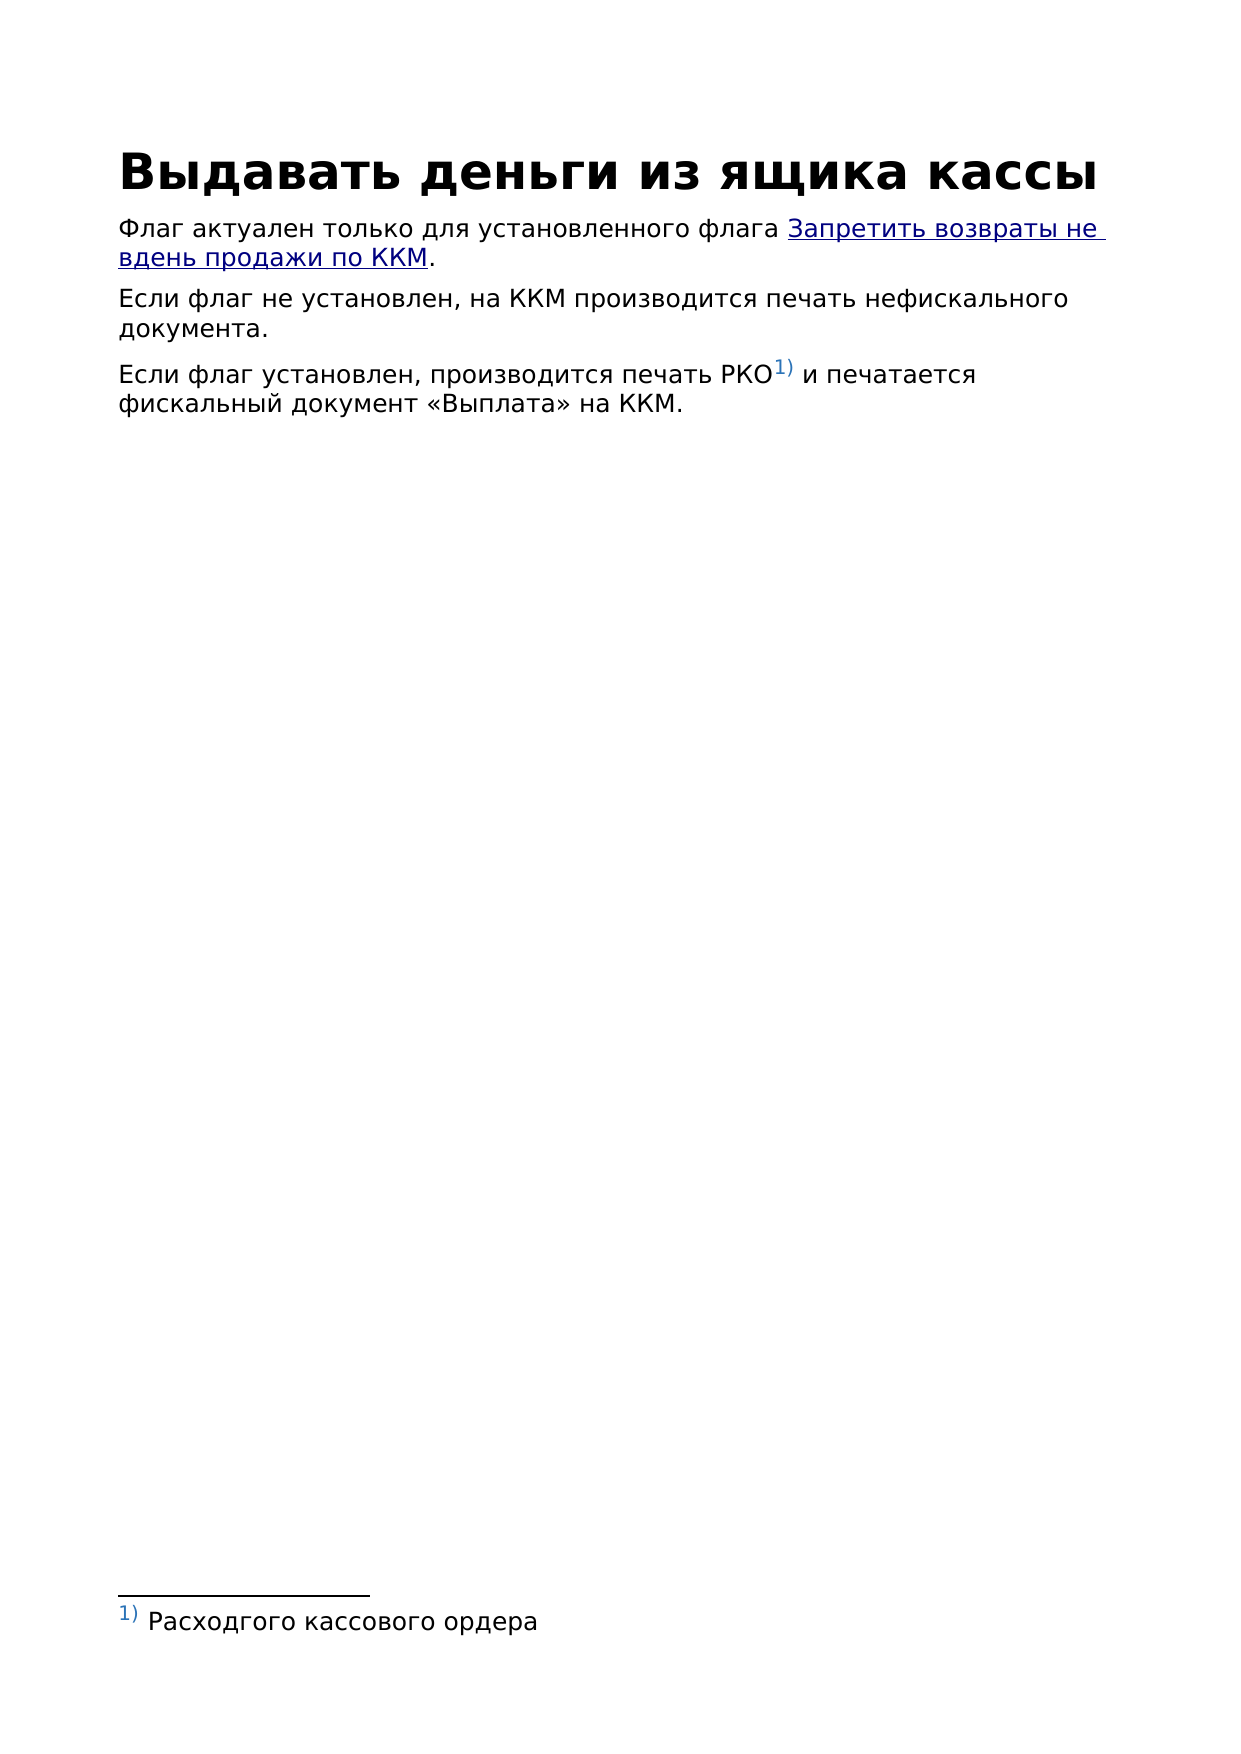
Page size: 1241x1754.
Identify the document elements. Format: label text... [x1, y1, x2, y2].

text Если флаг не установлен, на ККМ производится печать нефискального документа. [118, 285, 1122, 343]
text Флаг актуален только для установленного флага Запретить возвраты не вдень продажи по ККМ. [118, 214, 1122, 272]
subtitle Выдавать деньги из ящика кассы [118, 143, 1122, 201]
text Если флаг установлен, производится печать РКО и печатается фискальный документ «Выплата» на ККМ. [118, 356, 1122, 419]
text Расходгого кассового ордера [118, 1602, 1122, 1636]
